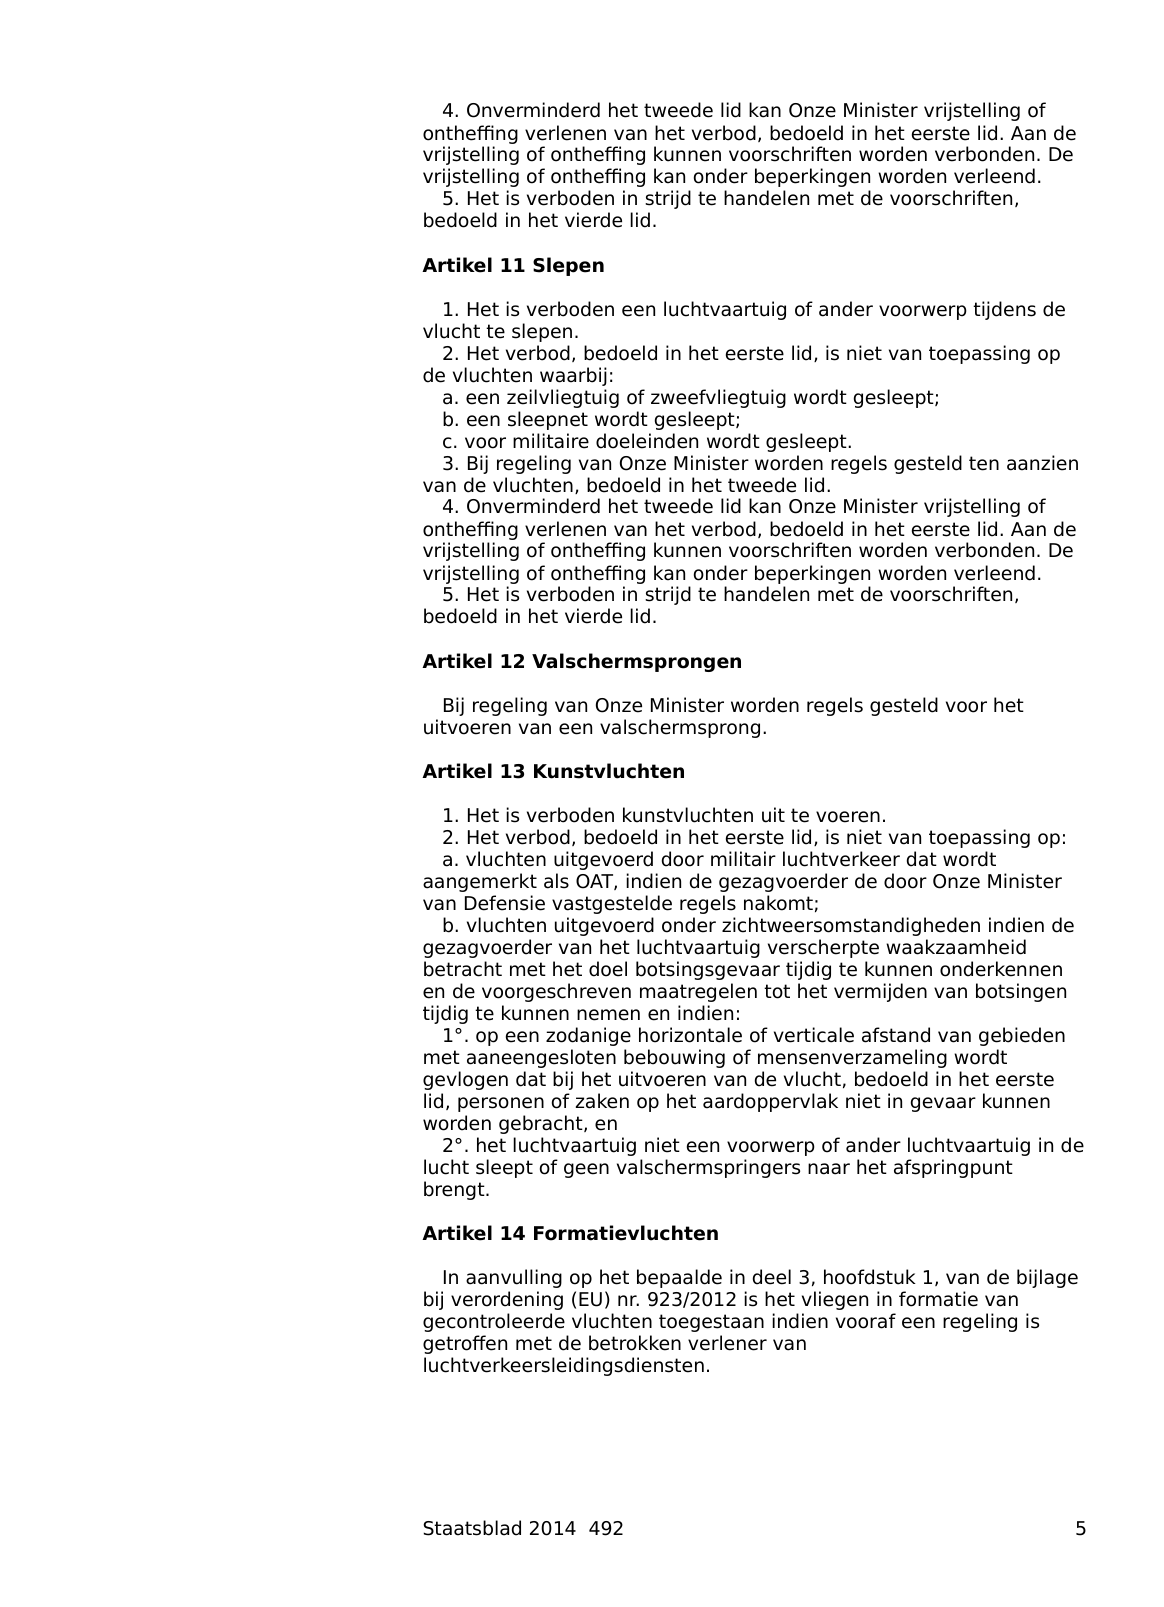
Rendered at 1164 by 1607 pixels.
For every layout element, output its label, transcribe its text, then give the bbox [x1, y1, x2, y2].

text 3. Bij regeling van Onze Minister worden regels gesteld ten aanzien van de vluchten, bedoeld in het tweede lid. [422, 452, 1087, 496]
text b. een sleepnet wordt gesleept; [422, 408, 1087, 431]
text 1. Het is verboden kunstvluchten uit te voeren. [422, 805, 1087, 827]
subtitle Artikel 12 Valschermsprongen [422, 651, 1087, 672]
text 2. Het verbod, bedoeld in het eerste lid, is niet van toepassing op de vluchten waarbij: [422, 343, 1087, 387]
text Bij regeling van Onze Minister worden regels gesteld voor het uitvoeren van een valschermsprong. [422, 695, 1087, 739]
text a. vluchten uitgevoerd door militair luchtverkeer dat wordt aangemerkt als OAT, indien de gezagvoerder de door Onze Minister van Defensie vastgestelde regels nakomt; [422, 849, 1087, 915]
subtitle Artikel 13 Kunstvluchten [422, 761, 1087, 783]
text 5. Het is verboden in strijd te handelen met de voorschriften, bedoeld in het vierde lid. [422, 188, 1087, 232]
text b. vluchten uitgevoerd onder zichtweersomstandigheden indien de gezagvoerder van het luchtvaartuig verscherpte waakzaamheid betracht met het doel botsingsgevaar tijdig te kunnen onderkennen en de voorgeschreven maatregelen tot het vermijden van botsingen tijdig te kunnen nemen en indien: [422, 915, 1087, 1025]
text In aanvulling op het bepaalde in deel 3, hoofdstuk 1, van de bijlage bij verordening (EU) nr. 923/2012 is het vliegen in formatie van gecontroleerde vluchten toegestaan indien vooraf een regeling is getroffen met de betrokken verlener van luchtverkeersleidingsdiensten. [422, 1267, 1087, 1377]
text 2. Het verbod, bedoeld in het eerste lid, is niet van toepassing op: [422, 827, 1087, 849]
text 1°. op een zodanige horizontale of verticale afstand van gebieden met aaneengesloten bebouwing of mensenverzameling wordt gevlogen dat bij het uitvoeren van de vlucht, bedoeld in het eerste lid, personen of zaken op het aardoppervlak niet in gevaar kunnen worden gebracht, en [422, 1025, 1087, 1135]
text 2°. het luchtvaartuig niet een voorwerp of ander luchtvaartuig in de lucht sleept of geen valschermspringers naar het afspringpunt brengt. [422, 1135, 1087, 1201]
text 4. Onverminderd het tweede lid kan Onze Minister vrijstelling of ontheffing verlenen van het verbod, bedoeld in het eerste lid. Aan de vrijstelling of ontheffing kunnen voorschriften worden verbonden. De vrijstelling of ontheffing kan onder beperkingen worden verleend. [422, 496, 1087, 584]
text a. een zeilvliegtuig of zweefvliegtuig wordt gesleept; [422, 387, 1087, 408]
subtitle Artikel 14 Formatievluchten [422, 1223, 1087, 1245]
text 5. Het is verboden in strijd te handelen met de voorschriften, bedoeld in het vierde lid. [422, 584, 1087, 628]
subtitle Artikel 11 Slepen [422, 254, 1087, 276]
text c. voor militaire doeleinden wordt gesleept. [422, 431, 1087, 452]
text 1. Het is verboden een luchtvaartuig of ander voorwerp tijdens de vlucht te slepen. [422, 299, 1087, 343]
text 4. Onverminderd het tweede lid kan Onze Minister vrijstelling of ontheffing verlenen van het verbod, bedoeld in het eerste lid. Aan de vrijstelling of ontheffing kunnen voorschriften worden verbonden. De vrijstelling of ontheffing kan onder beperkingen worden verleend. [422, 100, 1087, 188]
